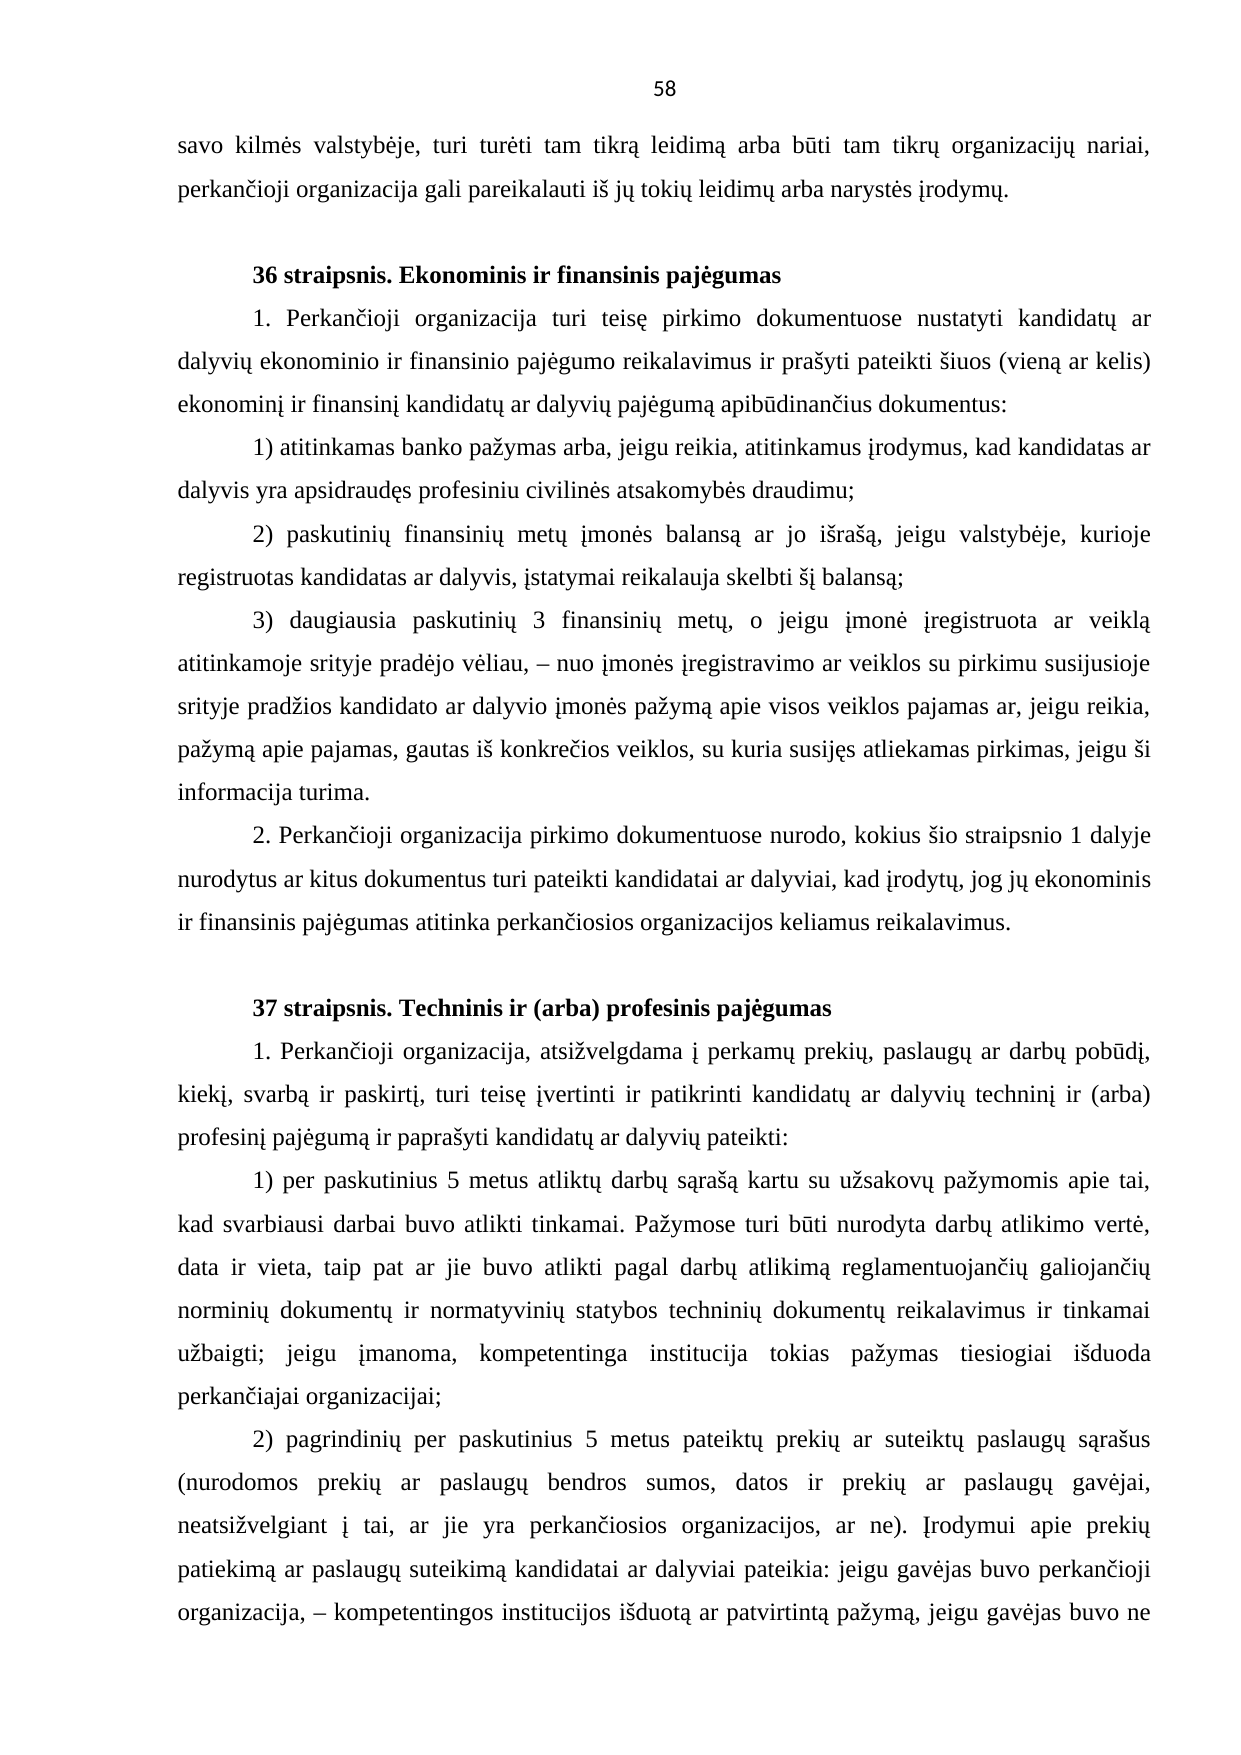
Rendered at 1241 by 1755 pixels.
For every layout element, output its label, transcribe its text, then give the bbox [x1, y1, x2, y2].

text savo kilmės valstybėje, turi turėti tam tikrą leidimą arba būti tam tikrų organizacijų nariai, perkančioji organizacija gali pareikalauti iš jų tokių leidimų arba narystės įrodymų. [177, 131, 1152, 202]
text 2. Perkančioji organizacija pirkimo dokumentuose nurodo, kokius šio straipsnio 1 dalyje nurodytus ar kitus dokumentus turi pateikti kandidatai ar dalyviai, kad įrodytų, jog jų ekonominis ir finansinis pajėgumas atitinka perkančiosios organizacijos keliamus reikalavimus. [177, 821, 1152, 936]
text 2) paskutinių finansinių metų įmonės balansą ar jo išrašą, jeigu valstybėje, kurioje registruotas kandidatas ar dalyvis, įstatymai reikalauja skelbti šį balansą; [177, 519, 1152, 591]
text 1) atitinkamas banko pažymas arba, jeigu reikia, atitinkamus įrodymus, kad kandidatas ar dalyvis yra apsidraudęs profesiniu civilinės atsakomybės draudimu; [177, 432, 1152, 504]
text 2) pagrindinių per paskutinius 5 metus pateiktų prekių ar suteiktų paslaugų sąrašus (nurodomos prekių ar paslaugų bendros sumos, datos ir prekių ar paslaugų gavėjai, neatsižvelgiant į tai, ar jie yra perkančiosios organizacijos, ar ne). Įrodymui apie prekių patiekimą ar paslaugų suteikimą kandidatai ar dalyviai pateikia: jeigu gavėjas buvo perkančioji organizacija, – kompetentingos institucijos išduotą ar patvirtintą pažymą, jeigu gavėjas buvo ne [177, 1424, 1152, 1626]
text 37 straipsnis. Techninis ir (arba) profesinis pajėgumas [177, 993, 1152, 1022]
text 3) daugiausia paskutinių 3 finansinių metų, o jeigu įmonė įregistruota ar veiklą atitinkamoje srityje pradėjo vėliau, – nuo įmonės įregistravimo ar veiklos su pirkimu susijusioje srityje pradžios kandidato ar dalyvio įmonės pažymą apie visos veiklos pajamas ar, jeigu reikia, pažymą apie pajamas, gautas iš konkrečios veiklos, su kuria susijęs atliekamas pirkimas, jeigu ši informacija turima. [177, 605, 1152, 806]
text 1. Perkančioji organizacija, atsižvelgdama į perkamų prekių, paslaugų ar darbų pobūdį, kiekį, svarbą ir paskirtį, turi teisę įvertinti ir patikrinti kandidatų ar dalyvių techninį ir (arba) profesinį pajėgumą ir paprašyti kandidatų ar dalyvių pateikti: [177, 1036, 1152, 1151]
text 36 straipsnis. Ekonominis ir finansinis pajėgumas [177, 260, 1152, 289]
text 1. Perkančioji organizacija turi teisę pirkimo dokumentuose nustatyti kandidatų ar dalyvių ekonominio ir finansinio pajėgumo reikalavimus ir prašyti pateikti šiuos (vieną ar kelis) ekonominį ir finansinį kandidatų ar dalyvių pajėgumą apibūdinančius dokumentus: [177, 303, 1152, 418]
text 1) per paskutinius 5 metus atliktų darbų sąrašą kartu su užsakovų pažymomis apie tai, kad svarbiausi darbai buvo atlikti tinkamai. Pažymose turi būti nurodyta darbų atlikimo vertė, data ir vieta, taip pat ar jie buvo atlikti pagal darbų atlikimą reglamentuojančių galiojančių norminių dokumentų ir normatyvinių statybos techninių dokumentų reikalavimus ir tinkamai užbaigti; jeigu įmanoma, kompetentinga institucija tokias pažymas tiesiogiai išduoda perkančiajai organizacijai; [177, 1166, 1152, 1410]
